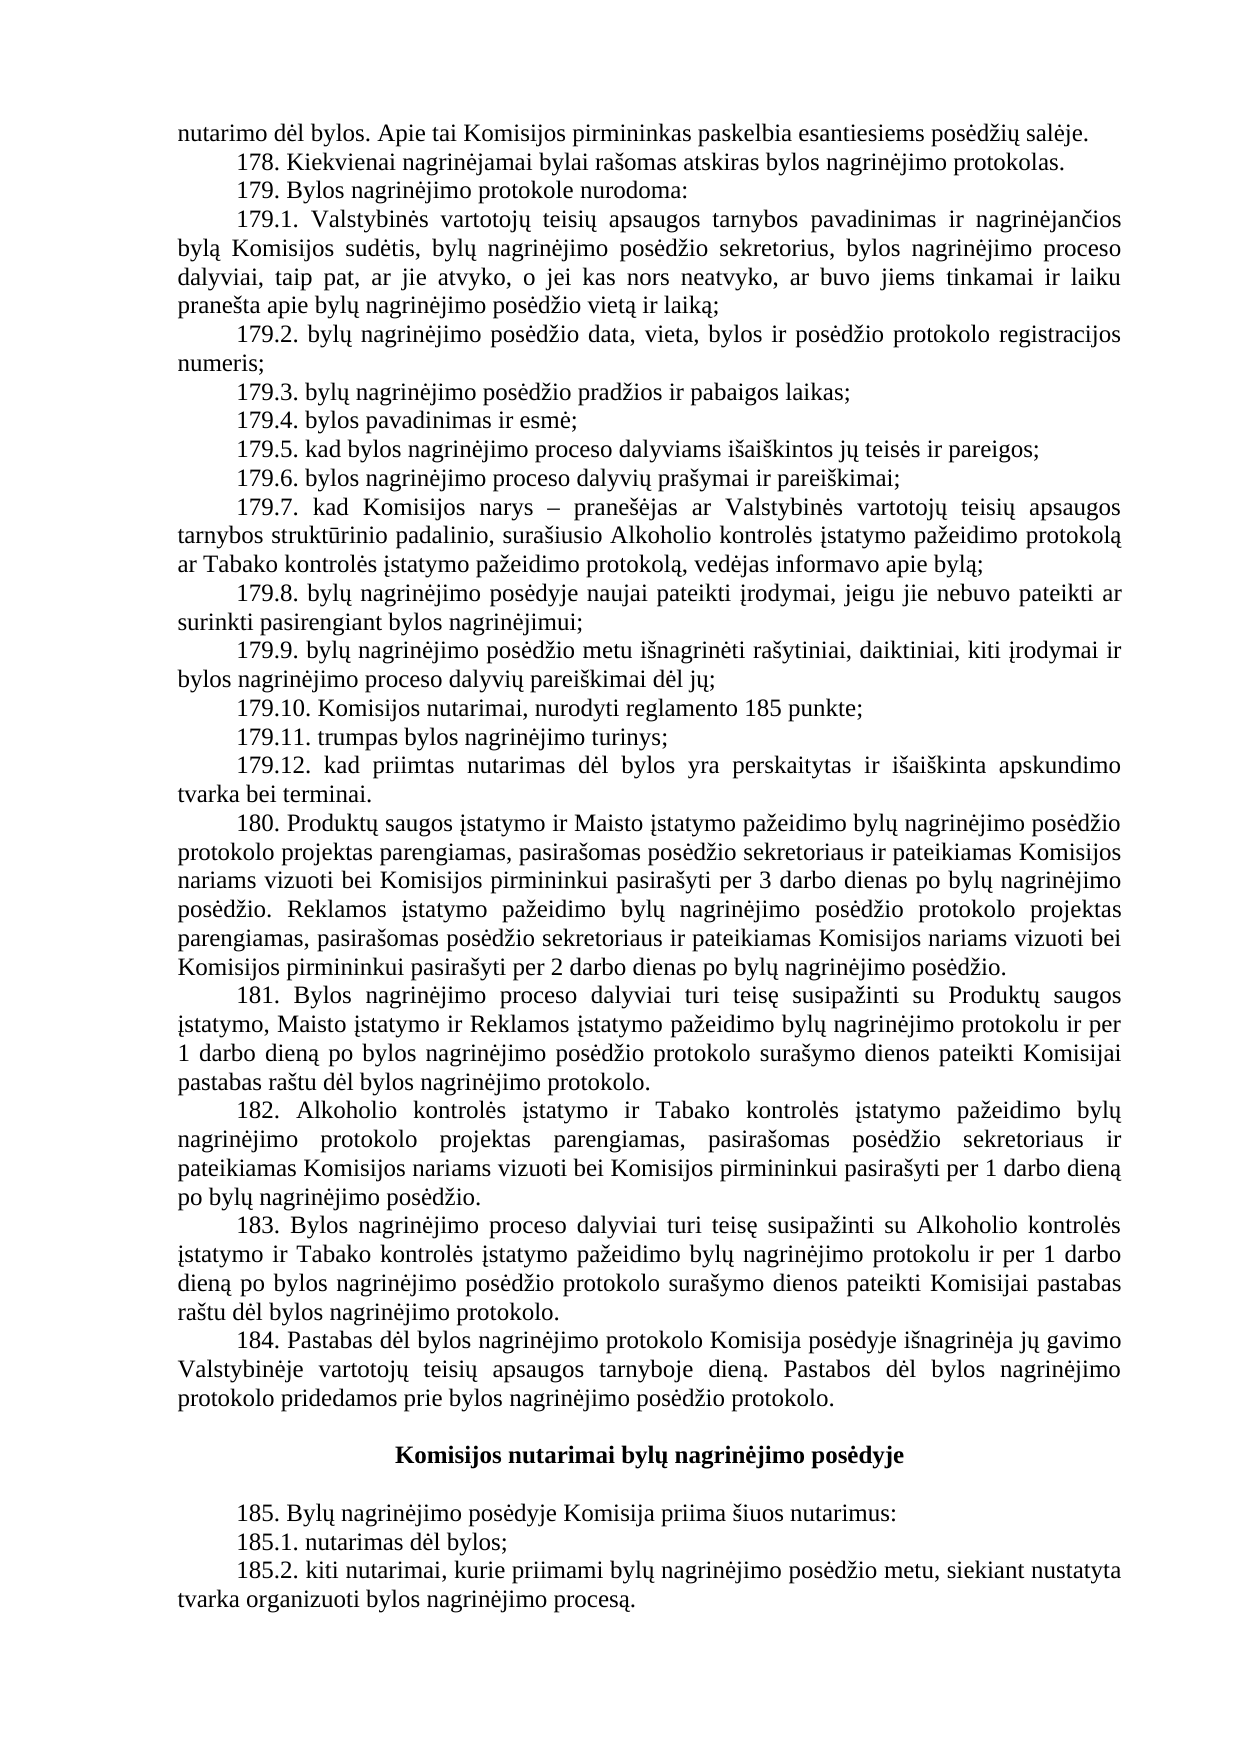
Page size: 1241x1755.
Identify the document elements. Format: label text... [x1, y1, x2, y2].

text 183. Bylos nagrinėjimo proceso dalyviai turi teisę susipažinti su Alkoholio kontrolės įstatymo ir Tabako kontrolės įstatymo pažeidimo bylų nagrinėjimo protokolu ir per 1 darbo dieną po bylos nagrinėjimo posėdžio protokolo surašymo dienos pateikti Komisijai pastabas raštu dėl bylos nagrinėjimo protokolo. [177, 1211, 1122, 1326]
text 179.11. trumpas bylos nagrinėjimo turinys; [177, 722, 1122, 751]
text 179.6. bylos nagrinėjimo proceso dalyvių prašymai ir pareiškimai; [177, 463, 1122, 492]
text 185. Bylų nagrinėjimo posėdyje Komisija priima šiuos nutarimus: [177, 1498, 1122, 1527]
text 178. Kiekvienai nagrinėjamai bylai rašomas atskiras bylos nagrinėjimo protokolas. [177, 147, 1122, 176]
text 179.1. Valstybinės vartotojų teisių apsaugos tarnybos pavadinimas ir nagrinėjančios bylą Komisijos sudėtis, bylų nagrinėjimo posėdžio sekretorius, bylos nagrinėjimo proceso dalyviai, taip pat, ar jie atvyko, o jei kas nors neatvyko, ar buvo jiems tinkamai ir laiku pranešta apie bylų nagrinėjimo posėdžio vietą ir laiką; [177, 204, 1122, 319]
text 180. Produktų saugos įstatymo ir Maisto įstatymo pažeidimo bylų nagrinėjimo posėdžio protokolo projektas parengiamas, pasirašomas posėdžio sekretoriaus ir pateikiamas Komisijos nariams vizuoti bei Komisijos pirmininkui pasirašyti per 3 darbo dienas po bylų nagrinėjimo posėdžio. Reklamos įstatymo pažeidimo bylų nagrinėjimo posėdžio protokolo projektas parengiamas, pasirašomas posėdžio sekretoriaus ir pateikiamas Komisijos nariams vizuoti bei Komisijos pirmininkui pasirašyti per 2 darbo dienas po bylų nagrinėjimo posėdžio. [177, 808, 1122, 981]
text 184. Pastabas dėl bylos nagrinėjimo protokolo Komisija posėdyje išnagrinėja jų gavimo Valstybinėje vartotojų teisių apsaugos tarnyboje dieną. Pastabos dėl bylos nagrinėjimo protokolo pridedamos prie bylos nagrinėjimo posėdžio protokolo. [177, 1326, 1122, 1412]
text 179.3. bylų nagrinėjimo posėdžio pradžios ir pabaigos laikas; [177, 377, 1122, 406]
text nutarimo dėl bylos. Apie tai Komisijos pirmininkas paskelbia esantiesiems posėdžių salėje. [177, 118, 1122, 147]
text 181. Bylos nagrinėjimo proceso dalyviai turi teisę susipažinti su Produktų saugos įstatymo, Maisto įstatymo ir Reklamos įstatymo pažeidimo bylų nagrinėjimo protokolu ir per 1 darbo dieną po bylos nagrinėjimo posėdžio protokolo surašymo dienos pateikti Komisijai pastabas raštu dėl bylos nagrinėjimo protokolo. [177, 981, 1122, 1096]
text 179.9. bylų nagrinėjimo posėdžio metu išnagrinėti rašytiniai, daiktiniai, kiti įrodymai ir bylos nagrinėjimo proceso dalyvių pareiškimai dėl jų; [177, 636, 1122, 693]
text 185.2. kiti nutarimai, kurie priimami bylų nagrinėjimo posėdžio metu, siekiant nustatyta tvarka organizuoti bylos nagrinėjimo procesą. [177, 1556, 1122, 1613]
text 179.10. Komisijos nutarimai, nurodyti reglamento 185 punkte; [177, 693, 1122, 722]
text Komisijos nutarimai bylų nagrinėjimo posėdyje [177, 1441, 1122, 1469]
text 179. Bylos nagrinėjimo protokole nurodoma: [177, 176, 1122, 204]
text 179.2. bylų nagrinėjimo posėdžio data, vieta, bylos ir posėdžio protokolo registracijos numeris; [177, 319, 1122, 377]
text 179.4. bylos pavadinimas ir esmė; [177, 406, 1122, 434]
text 179.8. bylų nagrinėjimo posėdyje naujai pateikti įrodymai, jeigu jie nebuvo pateikti ar surinkti pasirengiant bylos nagrinėjimui; [177, 578, 1122, 636]
text 179.5. kad bylos nagrinėjimo proceso dalyviams išaiškintos jų teisės ir pareigos; [177, 434, 1122, 463]
text 185.1. nutarimas dėl bylos; [177, 1527, 1122, 1556]
text 179.12. kad priimtas nutarimas dėl bylos yra perskaitytas ir išaiškinta apskundimo tvarka bei terminai. [177, 751, 1122, 808]
text 179.7. kad Komisijos narys – pranešėjas ar Valstybinės vartotojų teisių apsaugos tarnybos struktūrinio padalinio, surašiusio Alkoholio kontrolės įstatymo pažeidimo protokolą ar Tabako kontrolės įstatymo pažeidimo protokolą, vedėjas informavo apie bylą; [177, 492, 1122, 578]
text 182. Alkoholio kontrolės įstatymo ir Tabako kontrolės įstatymo pažeidimo bylų nagrinėjimo protokolo projektas parengiamas, pasirašomas posėdžio sekretoriaus ir pateikiamas Komisijos nariams vizuoti bei Komisijos pirmininkui pasirašyti per 1 darbo dieną po bylų nagrinėjimo posėdžio. [177, 1096, 1122, 1211]
